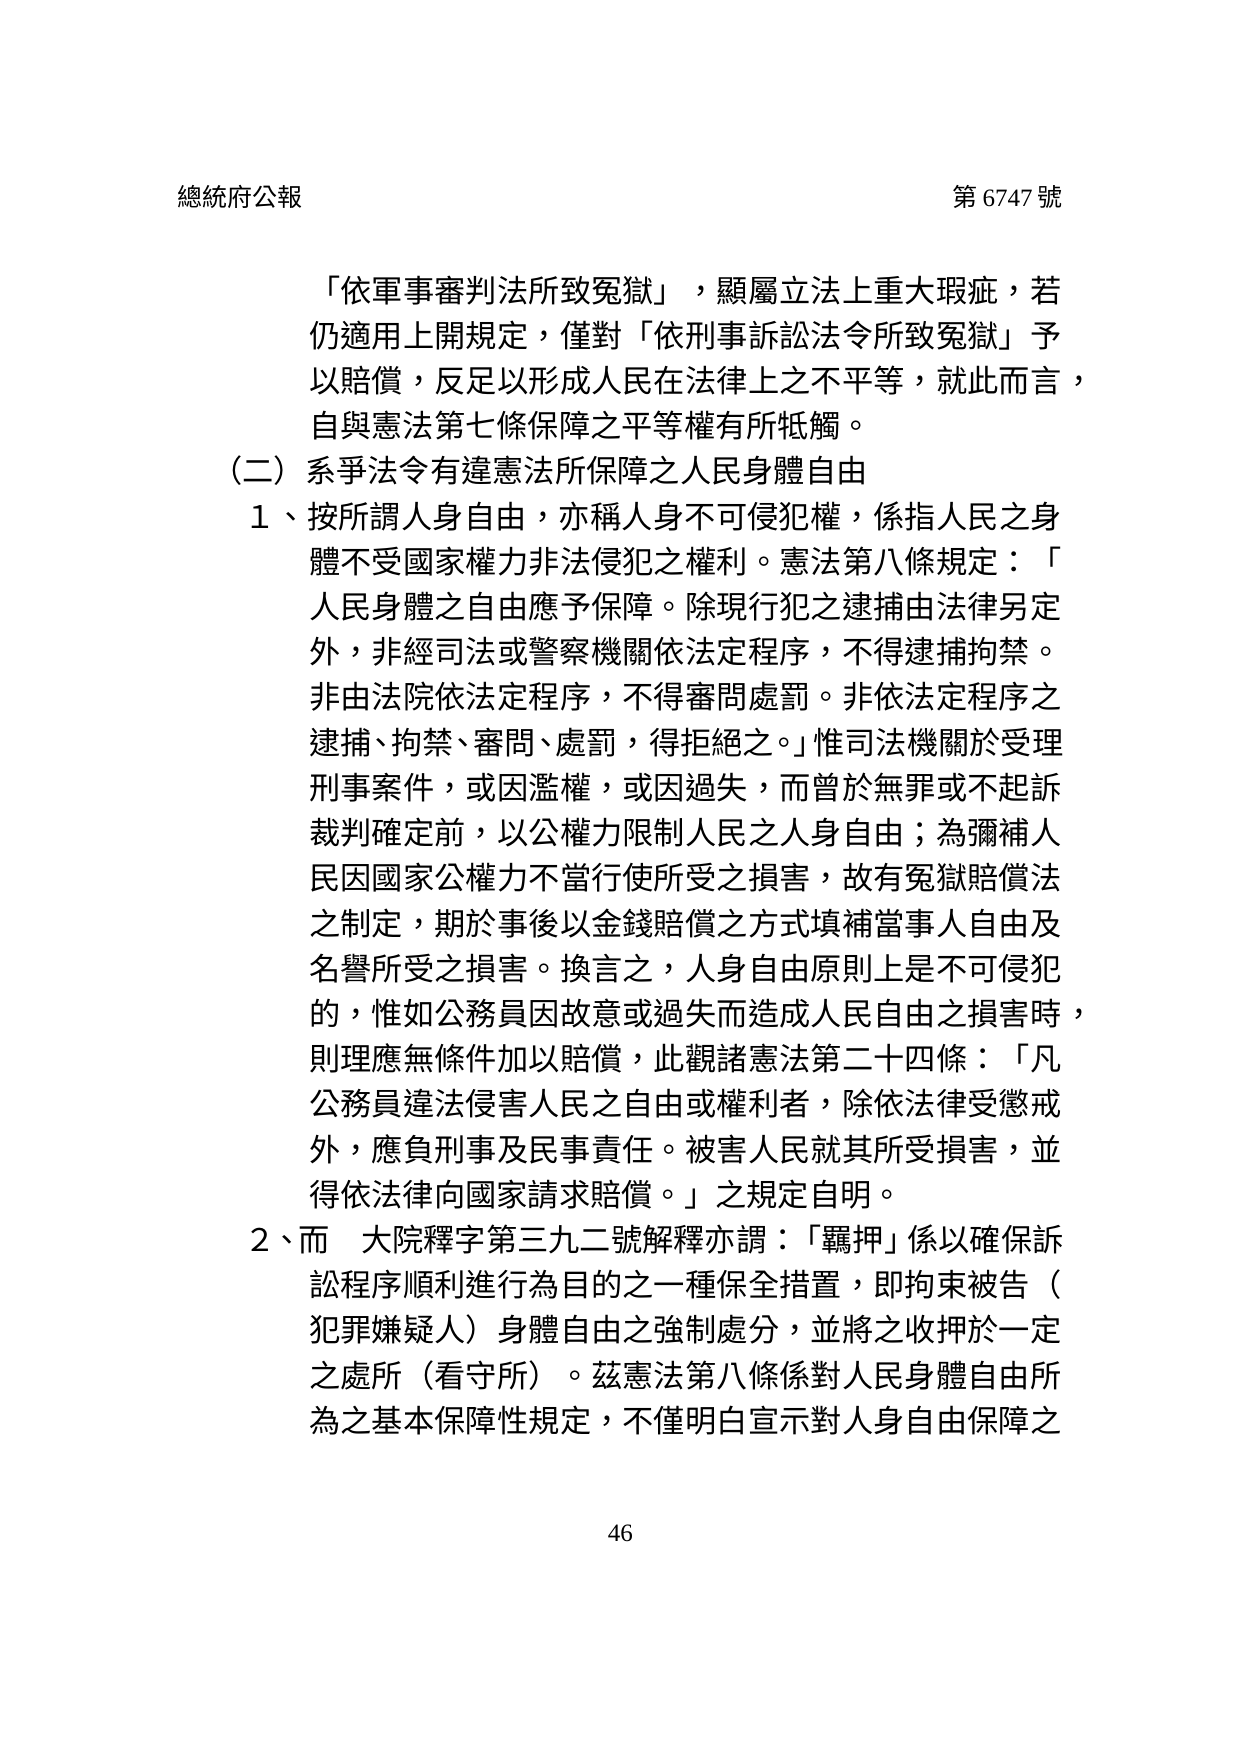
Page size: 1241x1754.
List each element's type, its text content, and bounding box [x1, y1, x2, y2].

text １、按所謂人身自由，亦稱人身不可侵犯權，係指人民之身體不受國家權力非法侵犯之權利。憲法第八條規定：「人民身體之自由應予保障。除現行犯之逮捕由法律另定外，非經司法或警察機關依法定程序，不得逮捕拘禁。非由法院依法定程序，不得審問處罰。非依法定程序之逮捕、拘禁、審問、處罰，得拒絕之。」惟司法機關於受理刑事案件，或因濫權，或因過失，而曾於無罪或不起訴裁判確定前，以公權力限制人民之人身自由；為彌補人民因國家公權力不當行使所受之損害，故有冤獄賠償法之制定，期於事後以金錢賠償之方式填補當事人自由及名譽所受之損害。換言之，人身自由原則上是不可侵犯的，惟如公務員因故意或過失而造成人民自由之損害時，則理應無條件加以賠償，此觀諸憲法第二十四條：「凡公務員違法侵害人民之自由或權利者，除依法律受懲戒外，應負刑事及民事責任。被害人民就其所受損害，並得依法律向國家請求賠償。」之規定自明。 [244, 492, 1063, 1215]
text ２、而 大院釋字第三九二號解釋亦謂：「羈押」係以確保訴訟程序順利進行為目的之一種保全措置，即拘束被告（犯罪嫌疑人）身體自由之強制處分，並將之收押於一定之處所（看守所）。茲憲法第八條係對人民身體自由所為之基本保障性規定，不僅明白宣示對人身自由保障之重視，更明定保障人身自由所應實踐之程序，執兩用中，誠得制憲之要；而羈押之將人自家庭、社會、職業生活中隔離，「拘禁」於看守所、長期拘束其行動，此人身自由之喪失，非特予其心理上造成嚴重打擊，對其名譽、信用─人格權之影響亦甚重大，係干預人身自由最大之強制處分。職是，刑事被告之羈押，係確保訴訟程序順利進行，於被告受有罪判決確定前，拘束其身體自由於一定處所之強制處分，乃對憲法第八條保障之人民身體自由所為之嚴重限制，故因羈押而生之冤獄賠償，尤須尊重憲法保障人身自由之精神，復為 大院釋字第四八七號解釋揭櫫在案。 [244, 1215, 1063, 1441]
text （二）系爭法令有違憲法所保障之人民身體自由 [177, 447, 1063, 492]
text ５、析言之，現役軍人既同為人民，依軍事審判法第一條第一項規定之反面解釋，現役軍人犯陸海空軍刑法及其特別法以外之罪者，由司法機關審判，因此現役軍人犯為司法機關審判之案件且符合冤獄賠償法之賠償要件者，固得依冤獄賠償法請求冤獄賠償，惟若所犯純為軍法機關審理之案件，卻不得請求冤獄賠償，明顯違反憲法平等原則。矧軍事審判法業因 大院釋字第四三六號解釋意旨，於民國八十八年大幅修正，現役軍人受有期徒刑以上刑之宣告者，得以判決違背法令為理由，向普通法院提起上訴，可見軍、司法訴訟程序如有造成冤獄之情，實應受相同賠償之待遇。詎現行冤獄賠償法卻恣意將「依軍事審判法所致冤獄」與「依刑事訴訟法令所致冤獄」予以差別立法，使「依軍事審判法所致冤獄」者無法聲請冤獄賠償，致求償無門；且現役軍人犯陸海空軍刑法等相關法律而適用軍事審判法，並非立法者所得差別待遇之合憲理由，渠等同為人民，憲法所保障之人身權利遭受同等損害，本應享有相同之回復利益，衡諸事物本質，根本無作此差別處理之理由，即無正當而堅實之理由，逾越立法裁量合理之界限。是現行冤獄賠償法排除「依軍事審判法所致冤獄」，顯屬立法上重大瑕疵，若仍適用上開規定，僅對「依刑事訴訟法令所致冤獄」予以賠償，反足以形成人民在法律上之不平等，就此而言，自與憲法第七條保障之平等權有所牴觸。 [244, 266, 1063, 447]
